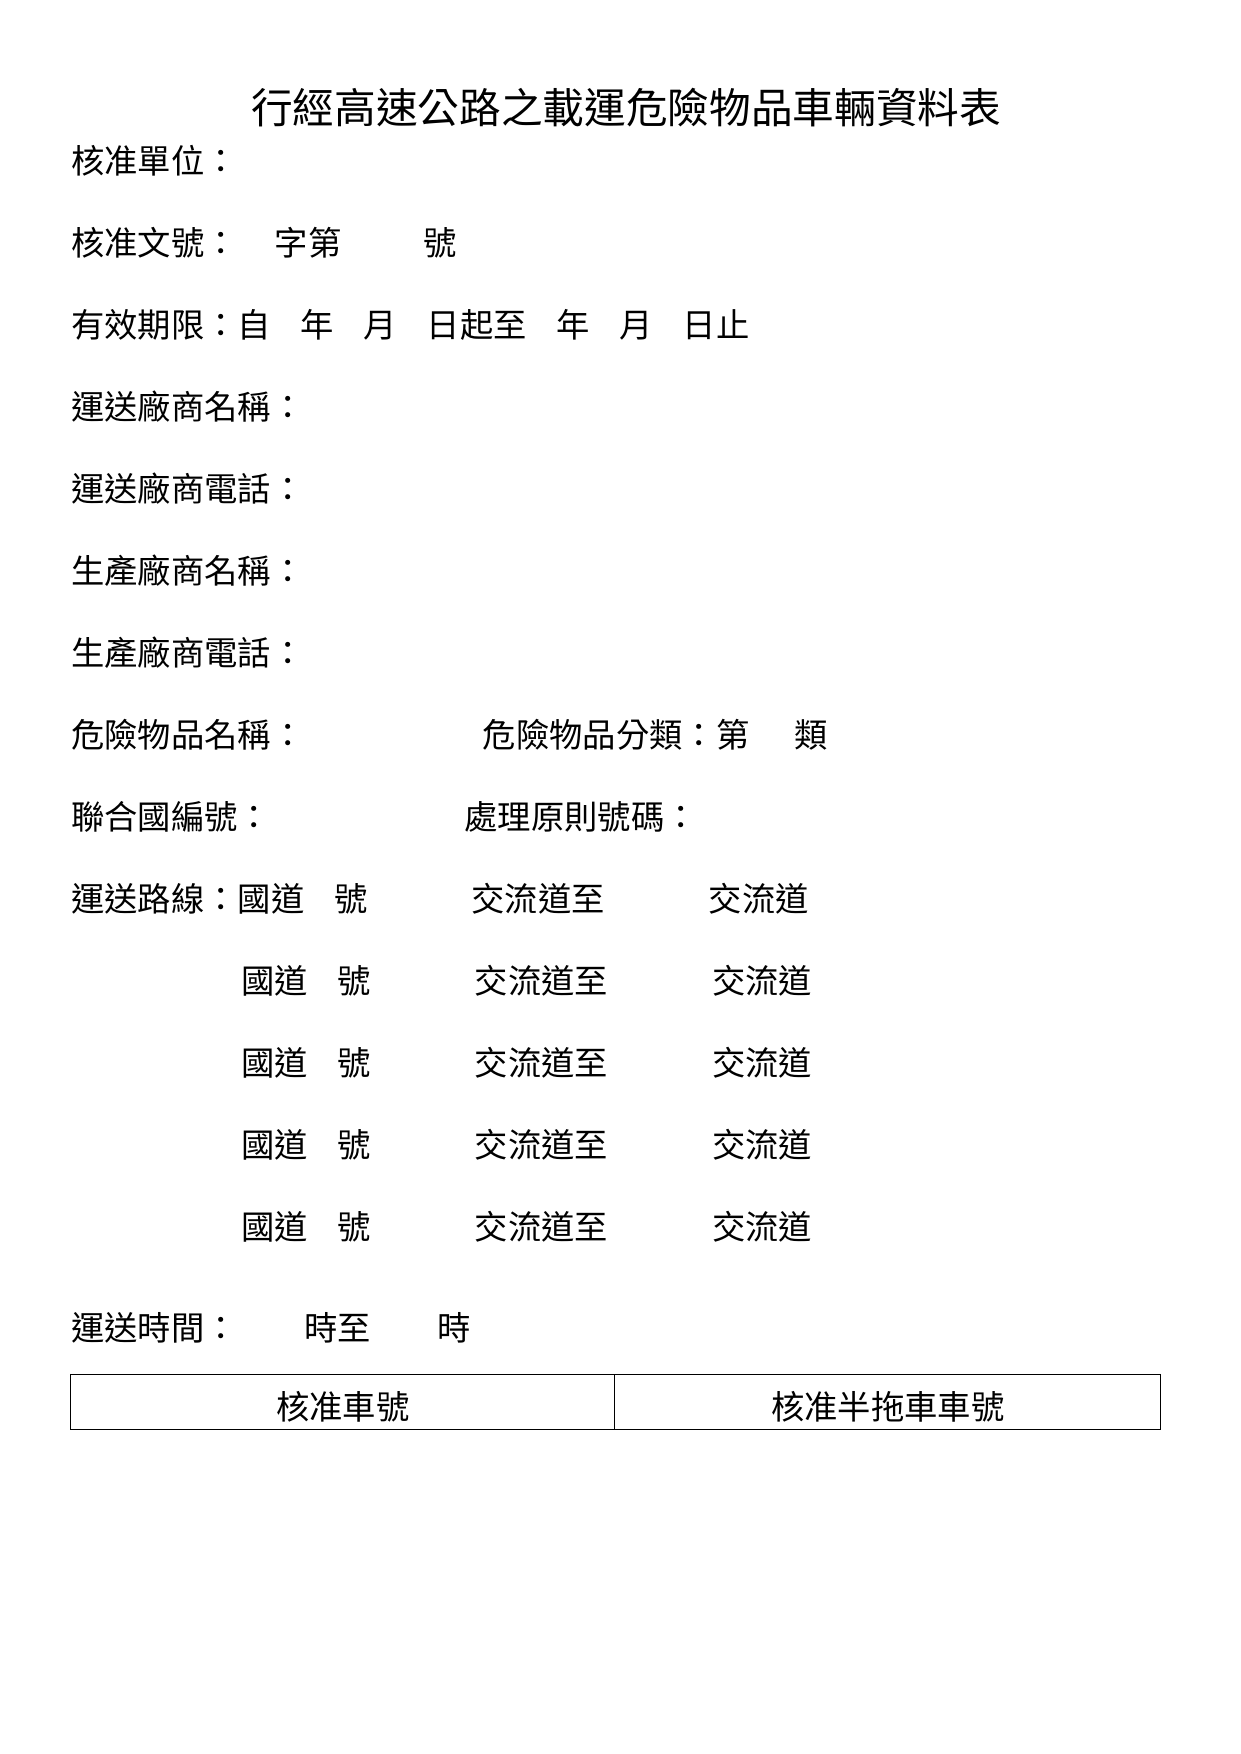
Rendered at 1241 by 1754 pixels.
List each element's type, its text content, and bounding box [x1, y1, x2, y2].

table_header 核准車號 [71, 1375, 614, 1429]
table_header 核准半拖車車號 [615, 1375, 1160, 1429]
text 運送廠商名稱： [71, 381, 1181, 429]
text 國道 號 交流道至 交流道 [71, 955, 1181, 1003]
text 聯合國編號： 處理原則號碼： [71, 791, 1181, 839]
text 運送時間： 時至 時 [71, 1302, 1181, 1350]
text 危險物品名稱： 危險物品分類：第 類 [71, 709, 1181, 757]
text 有效期限：自 年 月 日起至 年 月 日止 [71, 299, 1181, 347]
text 核准單位： [71, 135, 1181, 183]
text 國道 號 交流道至 交流道 [71, 1119, 1181, 1167]
text 運送路線：國道 號 交流道至 交流道 [71, 873, 1181, 921]
text 生產廠商電話： [71, 627, 1181, 675]
text 行經高速公路之載運危險物品車輛資料表 [71, 75, 1181, 135]
text 運送廠商電話： [71, 463, 1181, 511]
text 國道 號 交流道至 交流道 [71, 1037, 1181, 1085]
text 核准文號： 字第 號 [71, 217, 1181, 265]
text 國道 號 交流道至 交流道 [71, 1201, 1181, 1249]
text 生產廠商名稱： [71, 545, 1181, 593]
